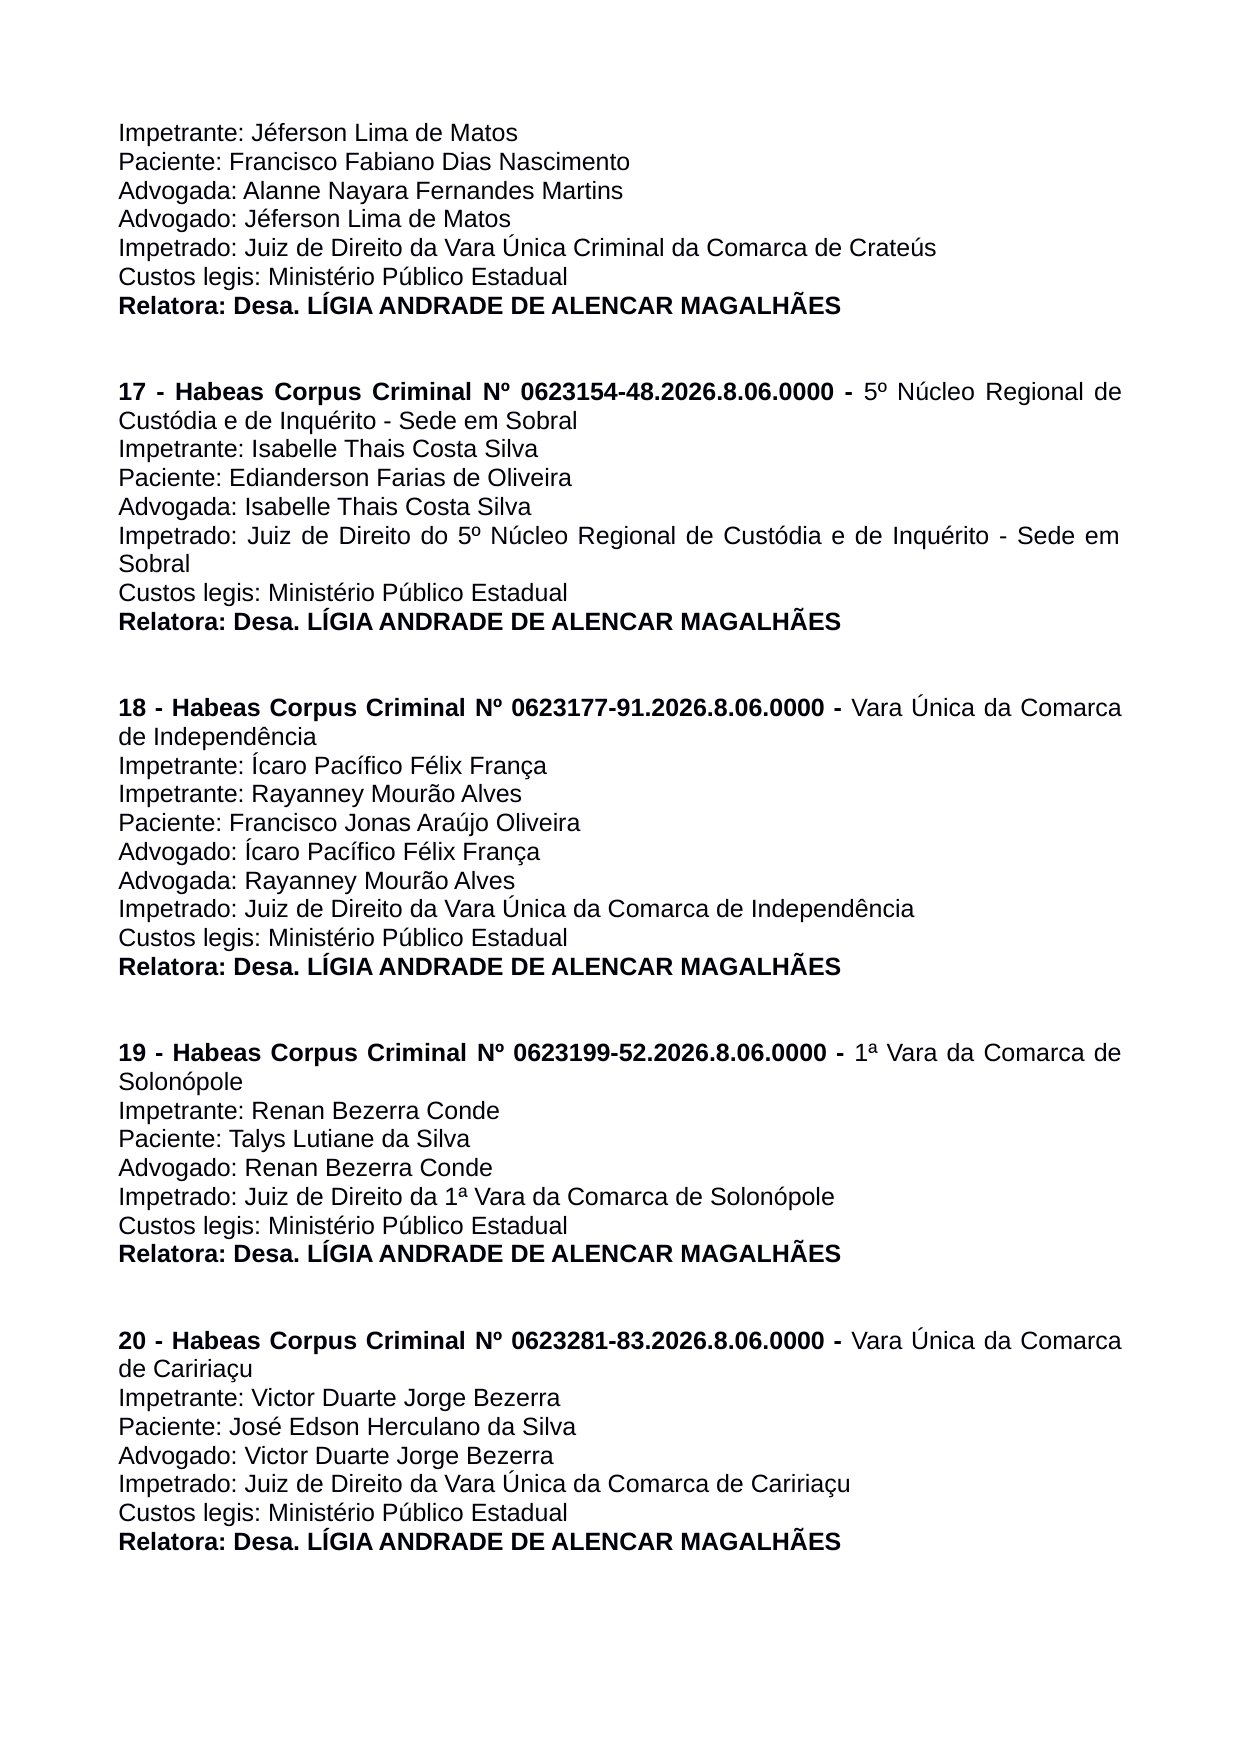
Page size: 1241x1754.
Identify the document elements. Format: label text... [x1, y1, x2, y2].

text Advogada: Isabelle Thais Costa Silva [118, 492, 1122, 521]
text Custos legis: Ministério Público Estadual [118, 1498, 1122, 1527]
text Relatora: Desa. LÍGIA ANDRADE DE ALENCAR MAGALHÃES [118, 291, 1122, 319]
text 19 - Habeas Corpus Criminal Nº 0623199-52.2026.8.06.0000 - 1ª Vara da Comarca de Solonópole [118, 1038, 1122, 1096]
text Advogado: Jéferson Lima de Matos [118, 204, 1122, 233]
text Advogada: Alanne Nayara Fernandes Martins [118, 176, 1122, 204]
text Custos legis: Ministério Público Estadual [118, 923, 1122, 952]
text Impetrado: Juiz de Direito da Vara Única da Comarca de Independência [118, 894, 1122, 923]
text Paciente: Edianderson Farias de Oliveira [118, 463, 1122, 492]
text 17 - Habeas Corpus Criminal Nº 0623154-48.2026.8.06.0000 - 5º Núcleo Regional de Custódia e de Inquérito - Sede em Sobral [118, 377, 1122, 434]
text Advogado: Renan Bezerra Conde [118, 1153, 1122, 1182]
text Impetrante: Renan Bezerra Conde [118, 1096, 1122, 1124]
text Paciente: Francisco Fabiano Dias Nascimento [118, 147, 1122, 176]
text Relatora: Desa. LÍGIA ANDRADE DE ALENCAR MAGALHÃES [118, 1527, 1122, 1556]
text 18 - Habeas Corpus Criminal Nº 0623177-91.2026.8.06.0000 - Vara Única da Comarca de Independência [118, 693, 1122, 751]
text 20 - Habeas Corpus Criminal Nº 0623281-83.2026.8.06.0000 - Vara Única da Comarca de Caririaçu [118, 1326, 1122, 1383]
text Relatora: Desa. LÍGIA ANDRADE DE ALENCAR MAGALHÃES [118, 607, 1122, 636]
text Advogado: Victor Duarte Jorge Bezerra [118, 1441, 1122, 1469]
text Paciente: Francisco Jonas Araújo Oliveira [118, 808, 1122, 837]
text Relatora: Desa. LÍGIA ANDRADE DE ALENCAR MAGALHÃES [118, 952, 1122, 981]
text Impetrado: Juiz de Direito da 1ª Vara da Comarca de Solonópole [118, 1182, 1122, 1211]
text Impetrante: Ícaro Pacífico Félix França [118, 751, 1122, 779]
text Impetrante: Jéferson Lima de Matos [118, 118, 1122, 147]
text Custos legis: Ministério Público Estadual [118, 578, 1122, 607]
text Custos legis: Ministério Público Estadual [118, 262, 1122, 291]
text Paciente: Talys Lutiane da Silva [118, 1124, 1122, 1153]
text Impetrante: Rayanney Mourão Alves [118, 779, 1122, 808]
text Impetrado: Juiz de Direito do 5º Núcleo Regional de Custódia e de Inquérito - Sede em Sobral [118, 521, 1122, 578]
text Impetrante: Isabelle Thais Costa Silva [118, 434, 1122, 463]
text Relatora: Desa. LÍGIA ANDRADE DE ALENCAR MAGALHÃES [118, 1239, 1122, 1268]
text Advogada: Rayanney Mourão Alves [118, 866, 1122, 894]
text Custos legis: Ministério Público Estadual [118, 1211, 1122, 1239]
text Impetrante: Victor Duarte Jorge Bezerra [118, 1383, 1122, 1412]
text Impetrado: Juiz de Direito da Vara Única Criminal da Comarca de Crateús [118, 233, 1122, 262]
text Advogado: Ícaro Pacífico Félix França [118, 837, 1122, 866]
text Impetrado: Juiz de Direito da Vara Única da Comarca de Caririaçu [118, 1469, 1122, 1498]
text Paciente: José Edson Herculano da Silva [118, 1412, 1122, 1441]
